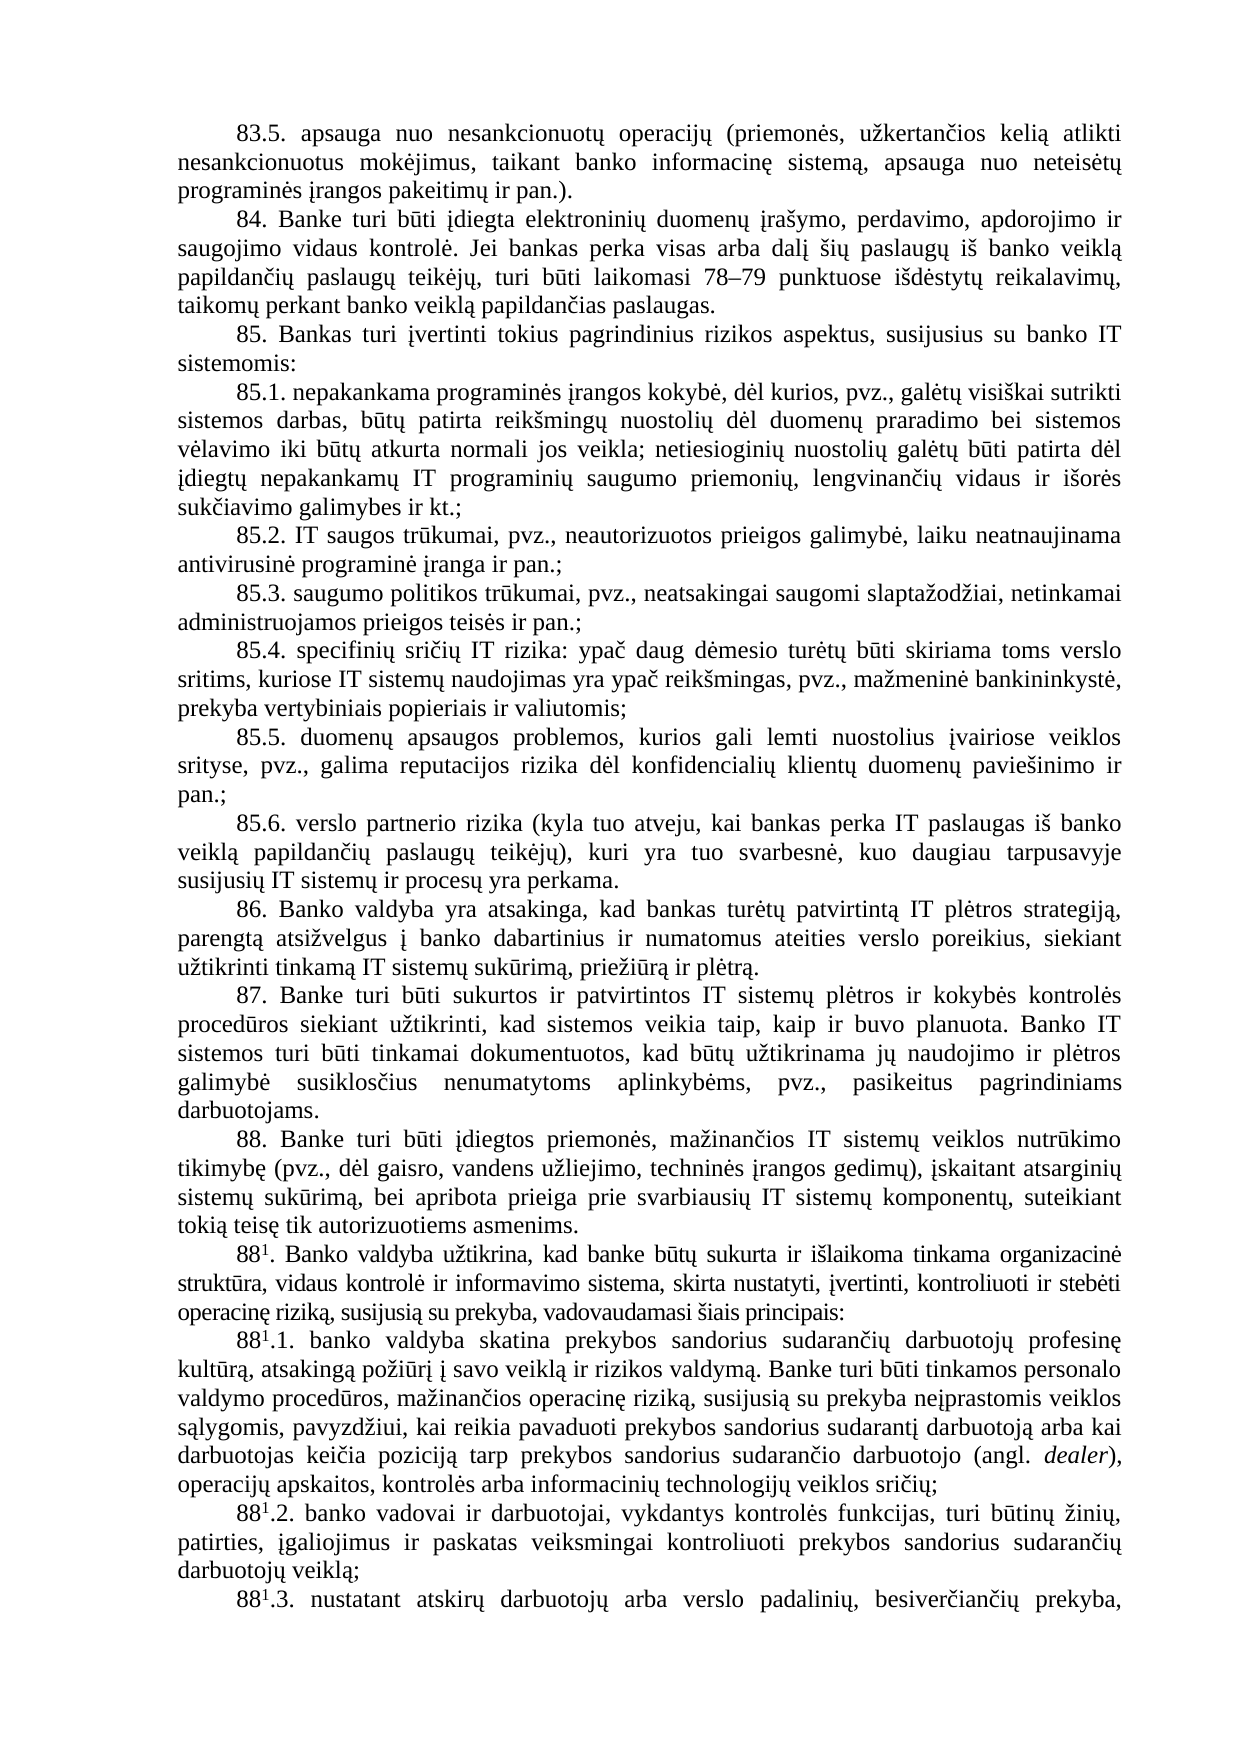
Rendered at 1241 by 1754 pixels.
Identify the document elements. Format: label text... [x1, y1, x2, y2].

text 881. Banko valdyba užtikrina, kad banke būtų sukurta ir išlaikoma tinkama organizacinė struktūra, vidaus kontrolė ir informavimo sistema, skirta nustatyti, įvertinti, kontroliuoti ir stebėti operacinę riziką, susijusią su prekyba, vadovaudamasi šiais principais: [177, 1239, 1122, 1326]
text 85.3. saugumo politikos trūkumai, pvz., neatsakingai saugomi slaptažodžiai, netinkamai administruojamos prieigos teisės ir pan.; [177, 578, 1122, 636]
text 85.4. specifinių sričių IT rizika: ypač daug dėmesio turėtų būti skiriama toms verslo sritims, kuriose IT sistemų naudojimas yra ypač reikšmingas, pvz., mažmeninė bankininkystė, prekyba vertybiniais popieriais ir valiutomis; [177, 636, 1122, 722]
text 881.1. banko valdyba skatina prekybos sandorius sudarančių darbuotojų profesinę kultūrą, atsakingą požiūrį į savo veiklą ir rizikos valdymą. Banke turi būti tinkamos personalo valdymo procedūros, mažinančios operacinę riziką, susijusią su prekyba neįprastomis veiklos sąlygomis, pavyzdžiui, kai reikia pavaduoti prekybos sandorius sudarantį darbuotoją arba kai darbuotojas keičia poziciją tarp prekybos sandorius sudarančio darbuotojo (angl. dealer), operacijų apskaitos, kontrolės arba informacinių technologijų veiklos sričių; [177, 1326, 1122, 1498]
text 86. Banko valdyba yra atsakinga, kad bankas turėtų patvirtintą IT plėtros strategiją, parengtą atsižvelgus į banko dabartinius ir numatomus ateities verslo poreikius, siekiant užtikrinti tinkamą IT sistemų sukūrimą, priežiūrą ir plėtrą. [177, 894, 1122, 981]
text 87. Banke turi būti sukurtos ir patvirtintos IT sistemų plėtros ir kokybės kontrolės procedūros siekiant užtikrinti, kad sistemos veikia taip, kaip ir buvo planuota. Banko IT sistemos turi būti tinkamai dokumentuotos, kad būtų užtikrinama jų naudojimo ir plėtros galimybė susiklosčius nenumatytoms aplinkybėms, pvz., pasikeitus pagrindiniams darbuotojams. [177, 981, 1122, 1124]
text 85. Bankas turi įvertinti tokius pagrindinius rizikos aspektus, susijusius su banko IT sistemomis: [177, 319, 1122, 377]
text 84. Banke turi būti įdiegta elektroninių duomenų įrašymo, perdavimo, apdorojimo ir saugojimo vidaus kontrolė. Jei bankas perka visas arba dalį šių paslaugų iš banko veiklą papildančių paslaugų teikėjų, turi būti laikomasi 78–79 punktuose išdėstytų reikalavimų, taikomų perkant banko veiklą papildančias paslaugas. [177, 204, 1122, 319]
text 881.3. nustatant atskirų darbuotojų arba verslo padalinių, besiverčiančių prekyba, [177, 1584, 1122, 1613]
text 881.2. banko vadovai ir darbuotojai, vykdantys kontrolės funkcijas, turi būtinų žinių, patirties, įgaliojimus ir paskatas veiksmingai kontroliuoti prekybos sandorius sudarančių darbuotojų veiklą; [177, 1498, 1122, 1584]
text 88. Banke turi būti įdiegtos priemonės, mažinančios IT sistemų veiklos nutrūkimo tikimybę (pvz., dėl gaisro, vandens užliejimo, techninės įrangos gedimų), įskaitant atsarginių sistemų sukūrimą, bei apribota prieiga prie svarbiausių IT sistemų komponentų, suteikiant tokią teisę tik autorizuotiems asmenims. [177, 1124, 1122, 1239]
text 85.1. nepakankama programinės įrangos kokybė, dėl kurios, pvz., galėtų visiškai sutrikti sistemos darbas, būtų patirta reikšmingų nuostolių dėl duomenų praradimo bei sistemos vėlavimo iki būtų atkurta normali jos veikla; netiesioginių nuostolių galėtų būti patirta dėl įdiegtų nepakankamų IT programinių saugumo priemonių, lengvinančių vidaus ir išorės sukčiavimo galimybes ir kt.; [177, 377, 1122, 521]
text 85.6. verslo partnerio rizika (kyla tuo atveju, kai bankas perka IT paslaugas iš banko veiklą papildančių paslaugų teikėjų), kuri yra tuo svarbesnė, kuo daugiau tarpusavyje susijusių IT sistemų ir procesų yra perkama. [177, 808, 1122, 894]
text 83.5. apsauga nuo nesankcionuotų operacijų (priemonės, užkertančios kelią atlikti nesankcionuotus mokėjimus, taikant banko informacinę sistemą, apsauga nuo neteisėtų programinės įrangos pakeitimų ir pan.). [177, 118, 1122, 204]
text 85.2. IT saugos trūkumai, pvz., neautorizuotos prieigos galimybė, laiku neatnaujinama antivirusinė programinė įranga ir pan.; [177, 521, 1122, 578]
text 85.5. duomenų apsaugos problemos, kurios gali lemti nuostolius įvairiose veiklos srityse, pvz., galima reputacijos rizika dėl konfidencialių klientų duomenų paviešinimo ir pan.; [177, 722, 1122, 808]
